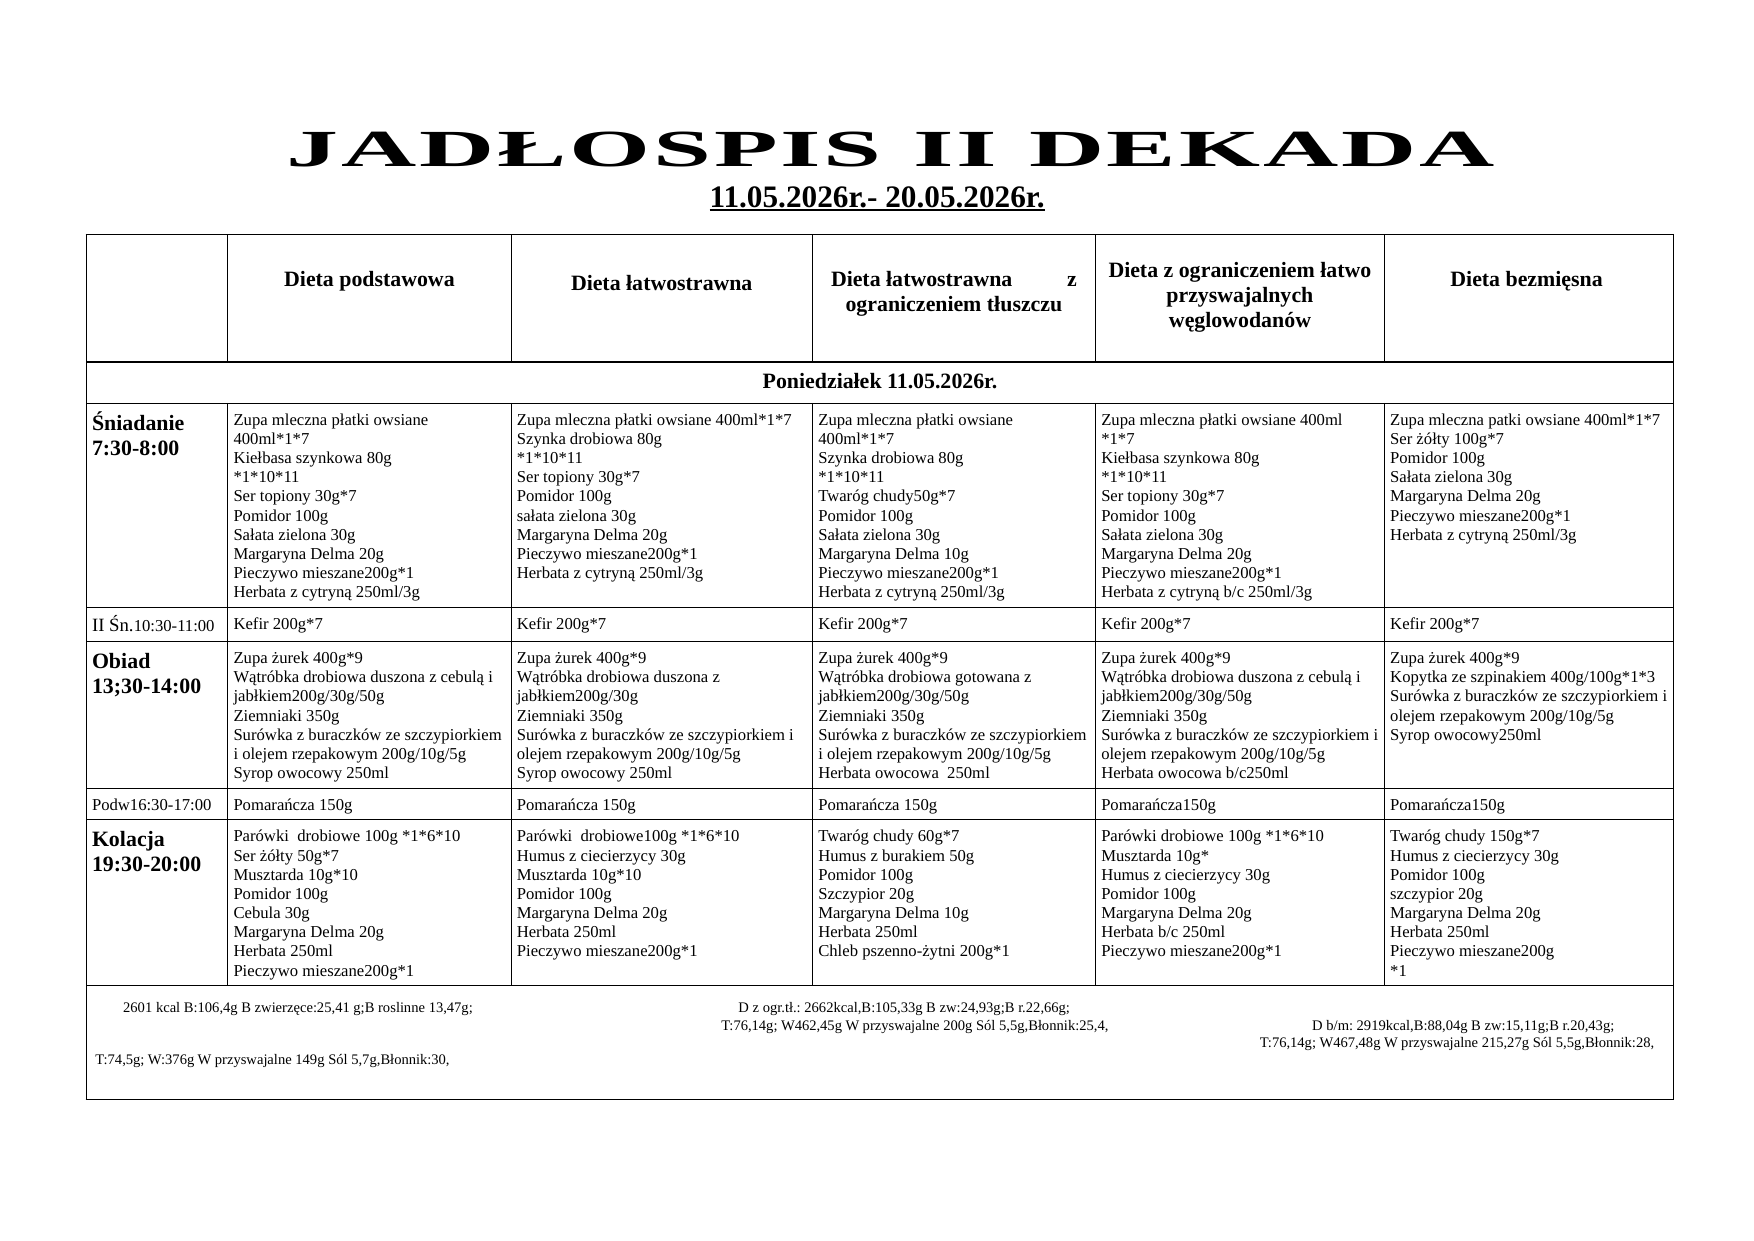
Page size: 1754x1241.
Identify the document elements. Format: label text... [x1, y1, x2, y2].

table_cell 2601 kcal B:106,4g B zwierzęce:25,41 g;B roslinne 13,47g; D z ogr.tł.: 2662kcal,B:105,33g B zw:24,93g;B r.22,66g; T:76,14g; W462,45g W przyswajalne 200g Sól 5,5g,Błonnik:25,4, D b/m: 2919kcal,B:88,04g B zw:15,11g;B r.20,43g; T:76,14g; W467,48g W przyswajalne 215,27g Sól 5,5g,Błonnik:28, T:74,5g; W:376g W przyswajalne 149g Sól 5,7g,Błonnik:30, [87, 986, 1673, 1098]
table_header Dieta z ograniczeniem łatwo przyswajalnych węglowodanów [1096, 235, 1384, 361]
table_cell Pomarańcza150g [1096, 789, 1384, 819]
text 11.05.2026r.- 20.05.2026r. [118, 178, 1636, 214]
table_cell Zupa żurek 400g*9 Wątróbka drobiowa gotowana z jabłkiem200g/30g/50g Ziemniaki 350g Surówka z buraczków ze szczypiorkiem i olejem rzepakowym 200g/10g/5g Herbata owocowa 250ml [813, 642, 1095, 788]
table_cell Zupa mleczna płatki owsiane 400ml *1*7 Kiełbasa szynkowa 80g *1*10*11 Ser topiony 30g*7 Pomidor 100g Sałata zielona 30g Margaryna Delma 20g Pieczywo mieszane200g*1 Herbata z cytryną b/c 250ml/3g [1096, 404, 1384, 607]
table_cell Pomarańcza150g [1385, 789, 1673, 819]
table_cell Zupa mleczna płatki owsiane 400ml*1*7 Szynka drobiowa 80g *1*10*11 Twaróg chudy50g*7 Pomidor 100g Sałata zielona 30g Margaryna Delma 10g Pieczywo mieszane200g*1 Herbata z cytryną 250ml/3g [813, 404, 1095, 607]
table_cell Twaróg chudy 60g*7 Humus z burakiem 50g Pomidor 100g Szczypior 20g Margaryna Delma 10g Herbata 250ml Chleb pszenno-żytni 200g*1 [813, 820, 1095, 985]
table_cell Zupa mleczna płatki owsiane 400ml*1*7 Szynka drobiowa 80g *1*10*11 Ser topiony 30g*7 Pomidor 100g sałata zielona 30g Margaryna Delma 20g Pieczywo mieszane200g*1 Herbata z cytryną 250ml/3g [512, 404, 812, 607]
table_cell Twaróg chudy 150g*7 Humus z ciecierzycy 30g Pomidor 100g szczypior 20g Margaryna Delma 20g Herbata 250ml Pieczywo mieszane200g *1 [1385, 820, 1673, 985]
table_cell Poniedziałek 11.05.2026r. [87, 363, 1673, 403]
table_cell Zupa żurek 400g*9 Wątróbka drobiowa duszona z cebulą i jabłkiem200g/30g/50g Ziemniaki 350g Surówka z buraczków ze szczypiorkiem i olejem rzepakowym 200g/10g/5g Syrop owocowy 250ml [228, 642, 511, 788]
table_cell Zupa mleczna płatki owsiane 400ml*1*7 Kiełbasa szynkowa 80g *1*10*11 Ser topiony 30g*7 Pomidor 100g Sałata zielona 30g Margaryna Delma 20g Pieczywo mieszane200g*1 Herbata z cytryną 250ml/3g [228, 404, 511, 607]
table_cell Zupa żurek 400g*9 Wątróbka drobiowa duszona z jabłkiem200g/30g Ziemniaki 350g Surówka z buraczków ze szczypiorkiem i olejem rzepakowym 200g/10g/5g Syrop owocowy 250ml [512, 642, 812, 788]
table_cell Kefir 200g*7 [512, 608, 812, 641]
table_cell Pomarańcza 150g [813, 789, 1095, 819]
table_cell Kolacja 19:30-20:00 [87, 820, 227, 985]
table_cell Zupa żurek 400g*9 Kopytka ze szpinakiem 400g/100g*1*3 Surówka z buraczków ze szczypiorkiem i olejem rzepakowym 200g/10g/5g Syrop owocowy250ml [1385, 642, 1673, 788]
table_cell Kefir 200g*7 [228, 608, 511, 641]
table_cell II Śn.10:30-11:00 [87, 608, 227, 641]
table_cell Parówki drobiowe100g *1*6*10 Humus z ciecierzycy 30g Musztarda 10g*10 Pomidor 100g Margaryna Delma 20g Herbata 250ml Pieczywo mieszane200g*1 [512, 820, 812, 985]
table_cell Śniadanie 7:30-8:00 [87, 404, 227, 607]
table_cell Kefir 200g*7 [1096, 608, 1384, 641]
text JADŁOSPIS II DEKADA [118, 118, 1636, 178]
table_cell Parówki drobiowe 100g *1*6*10 Musztarda 10g* Humus z ciecierzycy 30g Pomidor 100g Margaryna Delma 20g Herbata b/c 250ml Pieczywo mieszane200g*1 [1096, 820, 1384, 985]
table_cell Pomarańcza 150g [512, 789, 812, 819]
table_cell Obiad 13;30-14:00 [87, 642, 227, 788]
table_header Dieta bezmięsna [1385, 235, 1673, 361]
table_cell Kefir 200g*7 [1385, 608, 1673, 641]
table_header Dieta łatwostrawna [512, 235, 812, 361]
table_cell Zupa mleczna patki owsiane 400ml*1*7 Ser żółty 100g*7 Pomidor 100g Sałata zielona 30g Margaryna Delma 20g Pieczywo mieszane200g*1 Herbata z cytryną 250ml/3g [1385, 404, 1673, 607]
table_header Dieta łatwostrawna z ograniczeniem tłuszczu [813, 235, 1095, 361]
table_header [87, 235, 227, 361]
table_cell Zupa żurek 400g*9 Wątróbka drobiowa duszona z cebulą i jabłkiem200g/30g/50g Ziemniaki 350g Surówka z buraczków ze szczypiorkiem i olejem rzepakowym 200g/10g/5g Herbata owocowa b/c250ml [1096, 642, 1384, 788]
table_cell Parówki drobiowe 100g *1*6*10 Ser żółty 50g*7 Musztarda 10g*10 Pomidor 100g Cebula 30g Margaryna Delma 20g Herbata 250ml Pieczywo mieszane200g*1 [228, 820, 511, 985]
table_header Dieta podstawowa [228, 235, 511, 361]
table_cell Podw16:30-17:00 [87, 789, 227, 819]
table_cell Pomarańcza 150g [228, 789, 511, 819]
table_cell Kefir 200g*7 [813, 608, 1095, 641]
